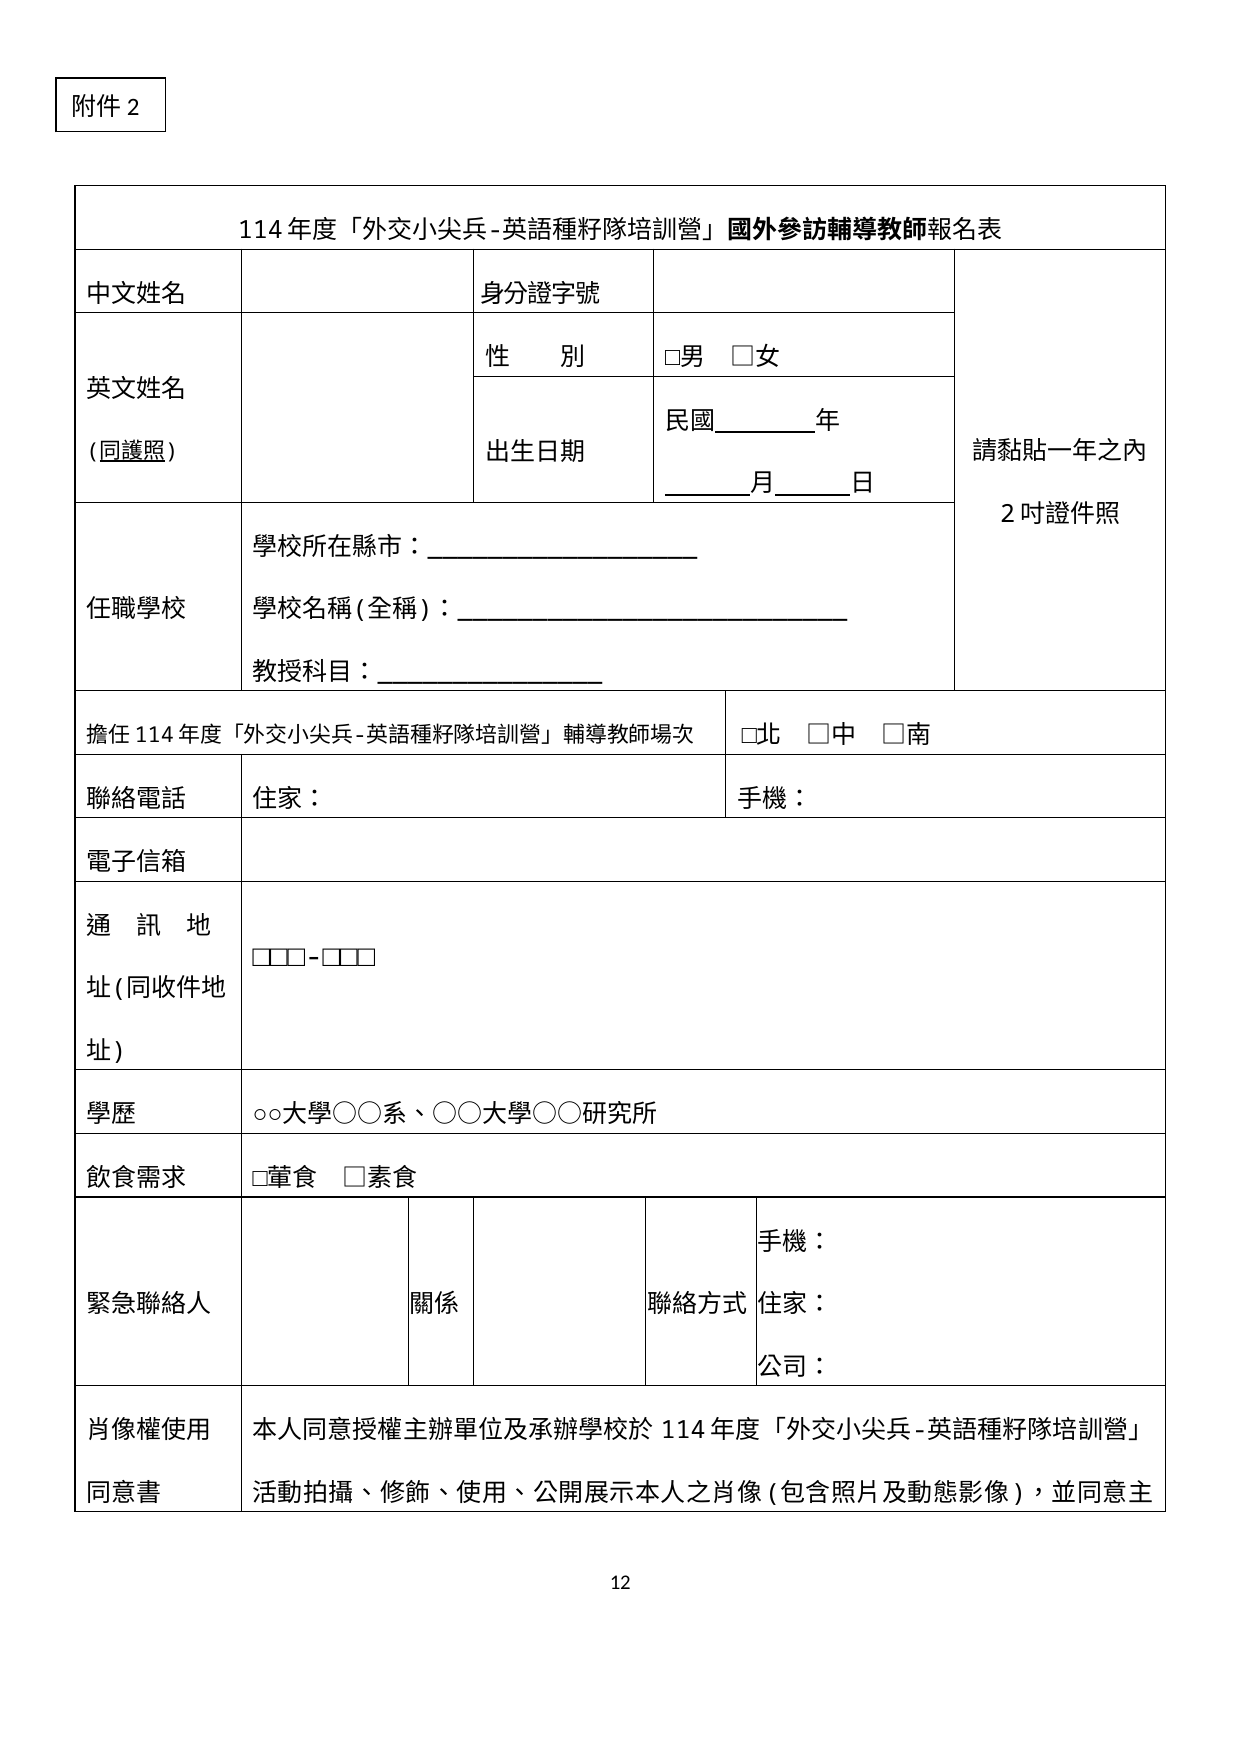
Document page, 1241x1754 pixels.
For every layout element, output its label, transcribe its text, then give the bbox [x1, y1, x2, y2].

table_cell □男 □女 [654, 313, 954, 376]
table_cell [242, 818, 1165, 881]
table_cell 中文姓名 [76, 250, 241, 312]
table_cell 民國 年 月 日 [654, 377, 954, 502]
table_cell [654, 250, 954, 312]
table_cell 肖像權使用同意書 [76, 1386, 241, 1511]
table_cell 請黏貼一年之內2吋證件照 [955, 250, 1165, 690]
table_cell [242, 313, 473, 502]
table_cell 學歷 [76, 1070, 241, 1133]
table_cell 電子信箱 [76, 818, 241, 881]
table_cell 任職學校 [76, 503, 241, 690]
table_cell 手機： [726, 755, 1165, 817]
table_cell 住家： [242, 755, 725, 817]
table_cell 性 別 [474, 313, 653, 376]
table_cell 學校所在縣市：__________________ 學校名稱(全稱)：__________________________ 教授科目：_______________ [242, 503, 954, 690]
table_cell 出生日期 [474, 377, 653, 502]
table_cell 英文姓名 (同護照) [76, 313, 241, 502]
table_cell 身分證字號 [474, 250, 653, 312]
table_cell [242, 250, 473, 312]
table_cell 手機： 住家： 公司： [757, 1198, 1165, 1385]
table_cell 通 訊 地址(同收件地址) [76, 882, 241, 1069]
table_cell 本人同意授權主辦單位及承辦學校於114年度「外交小尖兵-英語種籽隊培訓營」活動拍攝、修飾、使用、公開展示本人之肖像(包含照片及動態影像)，並同意主 [242, 1386, 1165, 1511]
table_header 114年度「外交小尖兵-英語種籽隊培訓營」國外參訪輔導教師報名表 [76, 186, 1165, 248]
table_cell 飲食需求 [76, 1134, 241, 1196]
table_cell 聯絡電話 [76, 755, 241, 817]
table_cell □北 □中 □南 [726, 691, 1165, 754]
table_cell □葷食 □素食 [242, 1134, 1165, 1196]
table_cell [242, 1198, 408, 1385]
table_cell 關係 [409, 1198, 473, 1385]
table_cell 擔任114年度「外交小尖兵-英語種籽隊培訓營」輔導教師場次 [76, 691, 725, 754]
text 附件2 [72, 86, 150, 122]
table_cell 緊急聯絡人 [76, 1198, 241, 1385]
table_cell 聯絡方式 [646, 1198, 756, 1385]
table_cell [474, 1198, 645, 1385]
table_cell □□□-□□□ [242, 882, 1165, 1069]
table_cell ○○大學○○系、○○大學○○研究所 [242, 1070, 1165, 1133]
